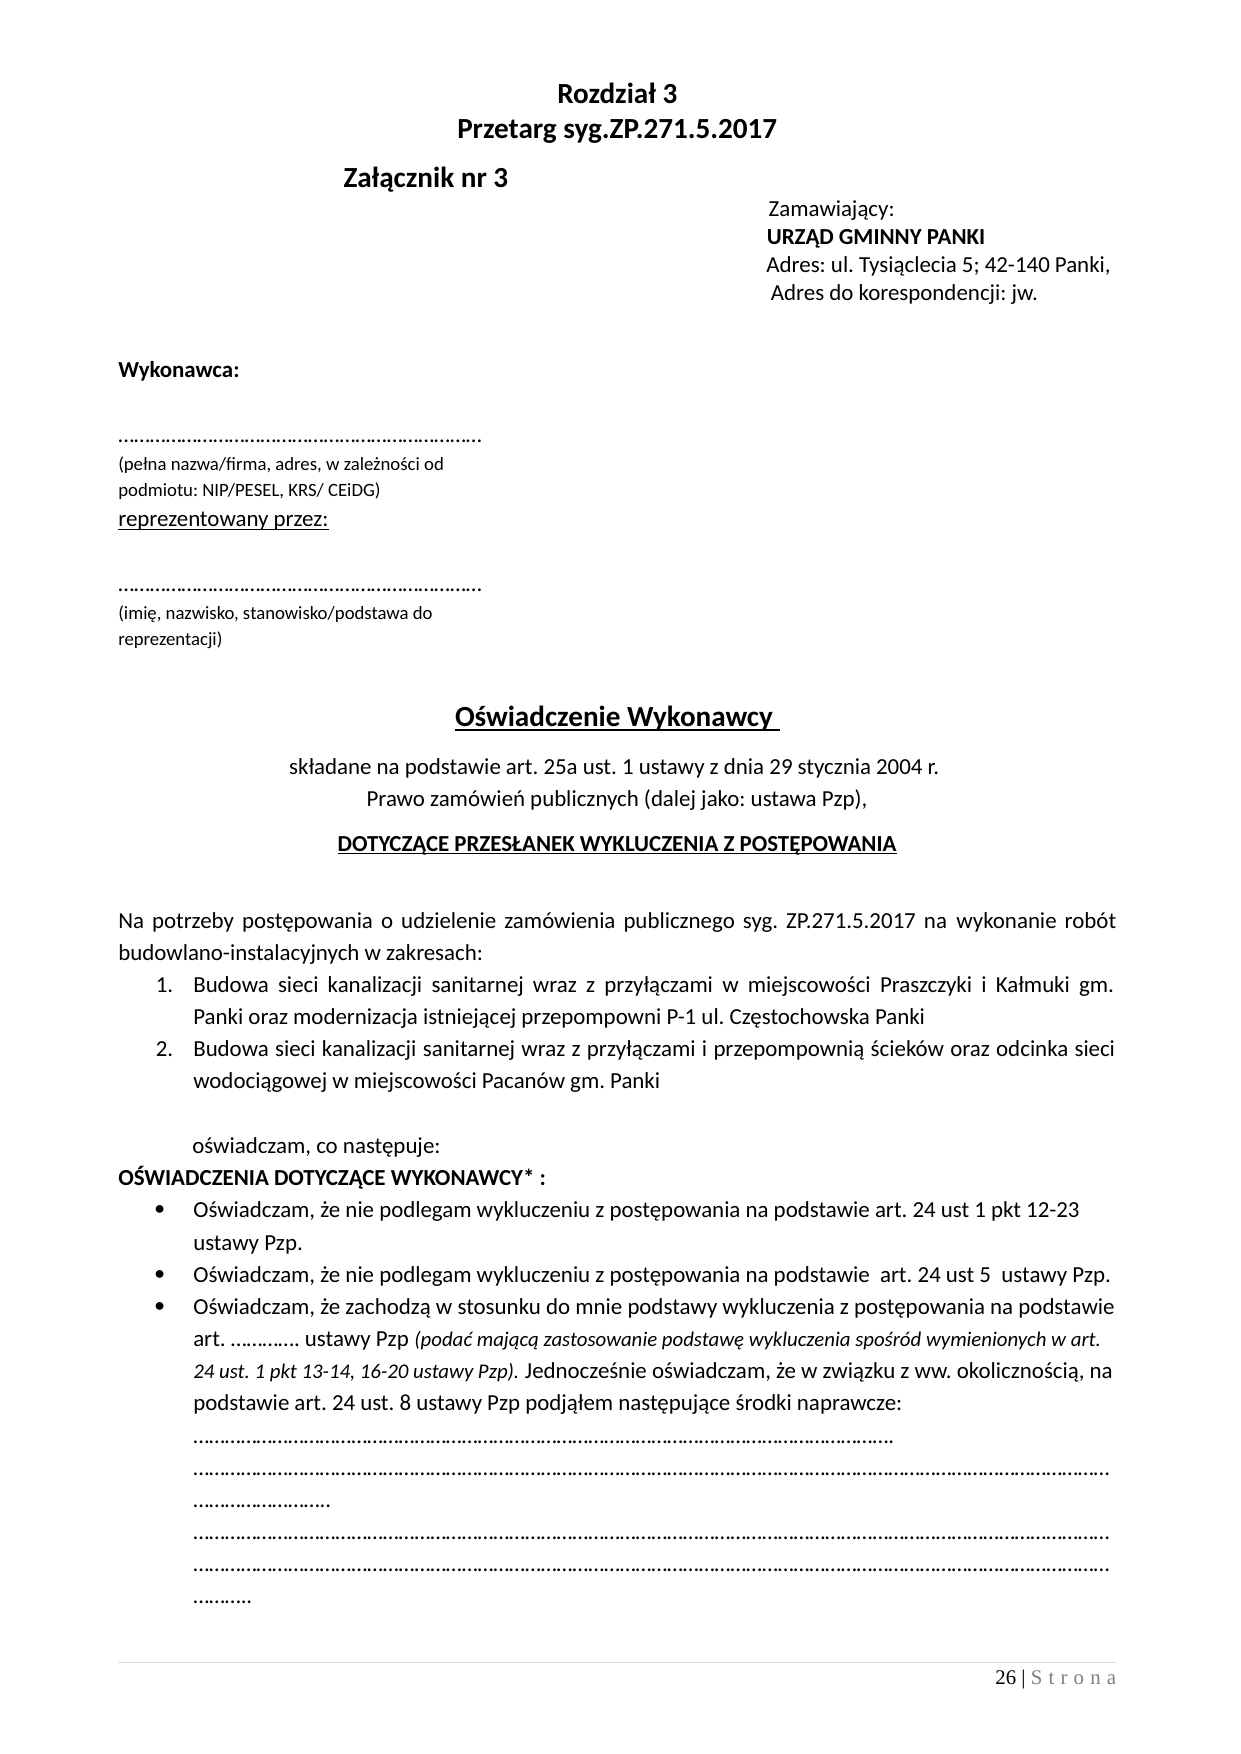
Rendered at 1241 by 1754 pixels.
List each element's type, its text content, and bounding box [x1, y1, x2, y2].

subtitle URZĄD GMINNY PANKI [118, 222, 1116, 250]
subtitle Załącznik nr 3 [118, 159, 1116, 194]
subtitle Adres do korespondencji: jw. [118, 278, 1116, 306]
subtitle Zamawiający: [118, 194, 1116, 222]
text OŚWIADCZENIA DOTYCZĄCE WYKONAWCY* : [118, 1163, 1116, 1191]
list Budowa sieci kanalizacji sanitarnej wraz z przyłączami w miejscowości Praszczyki i Kałmuki gm. Panki oraz modernizacja istniejącej przepompowni P-1 ul. Częstochowska Panki [156, 970, 1116, 1030]
text …………………………………………………………… [118, 569, 496, 597]
text składane na podstawie art. 25a ust. 1 ustawy z dnia 29 stycznia 2004 r. [118, 752, 1116, 780]
text Oświadczenie Wykonawcy [118, 698, 1116, 734]
subtitle Adres: ul. Tysiąclecia 5; 42-140 Panki, [118, 250, 1116, 278]
text …………………………………………………………… [118, 420, 496, 448]
text Wykonawca: [118, 355, 1116, 383]
text (imię, nazwisko, stanowisko/podstawa do reprezentacji) [118, 601, 496, 650]
list Oświadczam, że zachodzą w stosunku do mnie podstawy wykluczenia z postępowania na podstawie art. …………. ustawy Pzp (podać mającą zastosowanie podstawę wykluczenia spośród wymienionych w art. 24 ust. 1 pkt 13-14, 16-20 ustawy Pzp). Jednocześnie oświadczam, że w związku z ww. okolicznością, na podstawie art. 24 ust. 8 ustawy Pzp podjąłem następujące środki naprawcze: …………………………………………………………………………………………………………………….………………………………………………………………………………………………………………………………………………………………………………..…………………………………………………………………………………………………………………………………………………………………………………………………………………………………………………………………………………………………………………………….. [156, 1292, 1116, 1610]
list Oświadczam, że nie podlegam wykluczeniu z postępowania na podstawie art. 24 ust 1 pkt 12-23 ustawy Pzp. [156, 1195, 1116, 1256]
list Budowa sieci kanalizacji sanitarnej wraz z przyłączami i przepompownią ścieków oraz odcinka sieci wodociągowej w miejscowości Pacanów gm. Panki [156, 1034, 1116, 1095]
list Oświadczam, że nie podlegam wykluczeniu z postępowania na podstawie art. 24 ust 5 ustawy Pzp. [156, 1260, 1116, 1288]
text Na potrzeby postępowania o udzielenie zamówienia publicznego syg. ZP.271.5.2017 na wykonanie robót budowlano-instalacyjnych w zakresach: [118, 906, 1116, 966]
text Przetarg syg.ZP.271.5.2017 [118, 111, 1116, 146]
subtitle Rozdział 3 [118, 75, 1116, 111]
text (pełna nazwa/firma, adres, w zależności od podmiotu: NIP/PESEL, KRS/ CEiDG) [118, 452, 496, 501]
text Prawo zamówień publicznych (dalej jako: ustawa Pzp), [118, 784, 1116, 812]
text reprezentowany przez: [118, 504, 1116, 533]
text DOTYCZĄCE PRZESŁANEK WYKLUCZENIA Z POSTĘPOWANIA [118, 829, 1116, 857]
text oświadczam, co następuje: [118, 1131, 1116, 1159]
